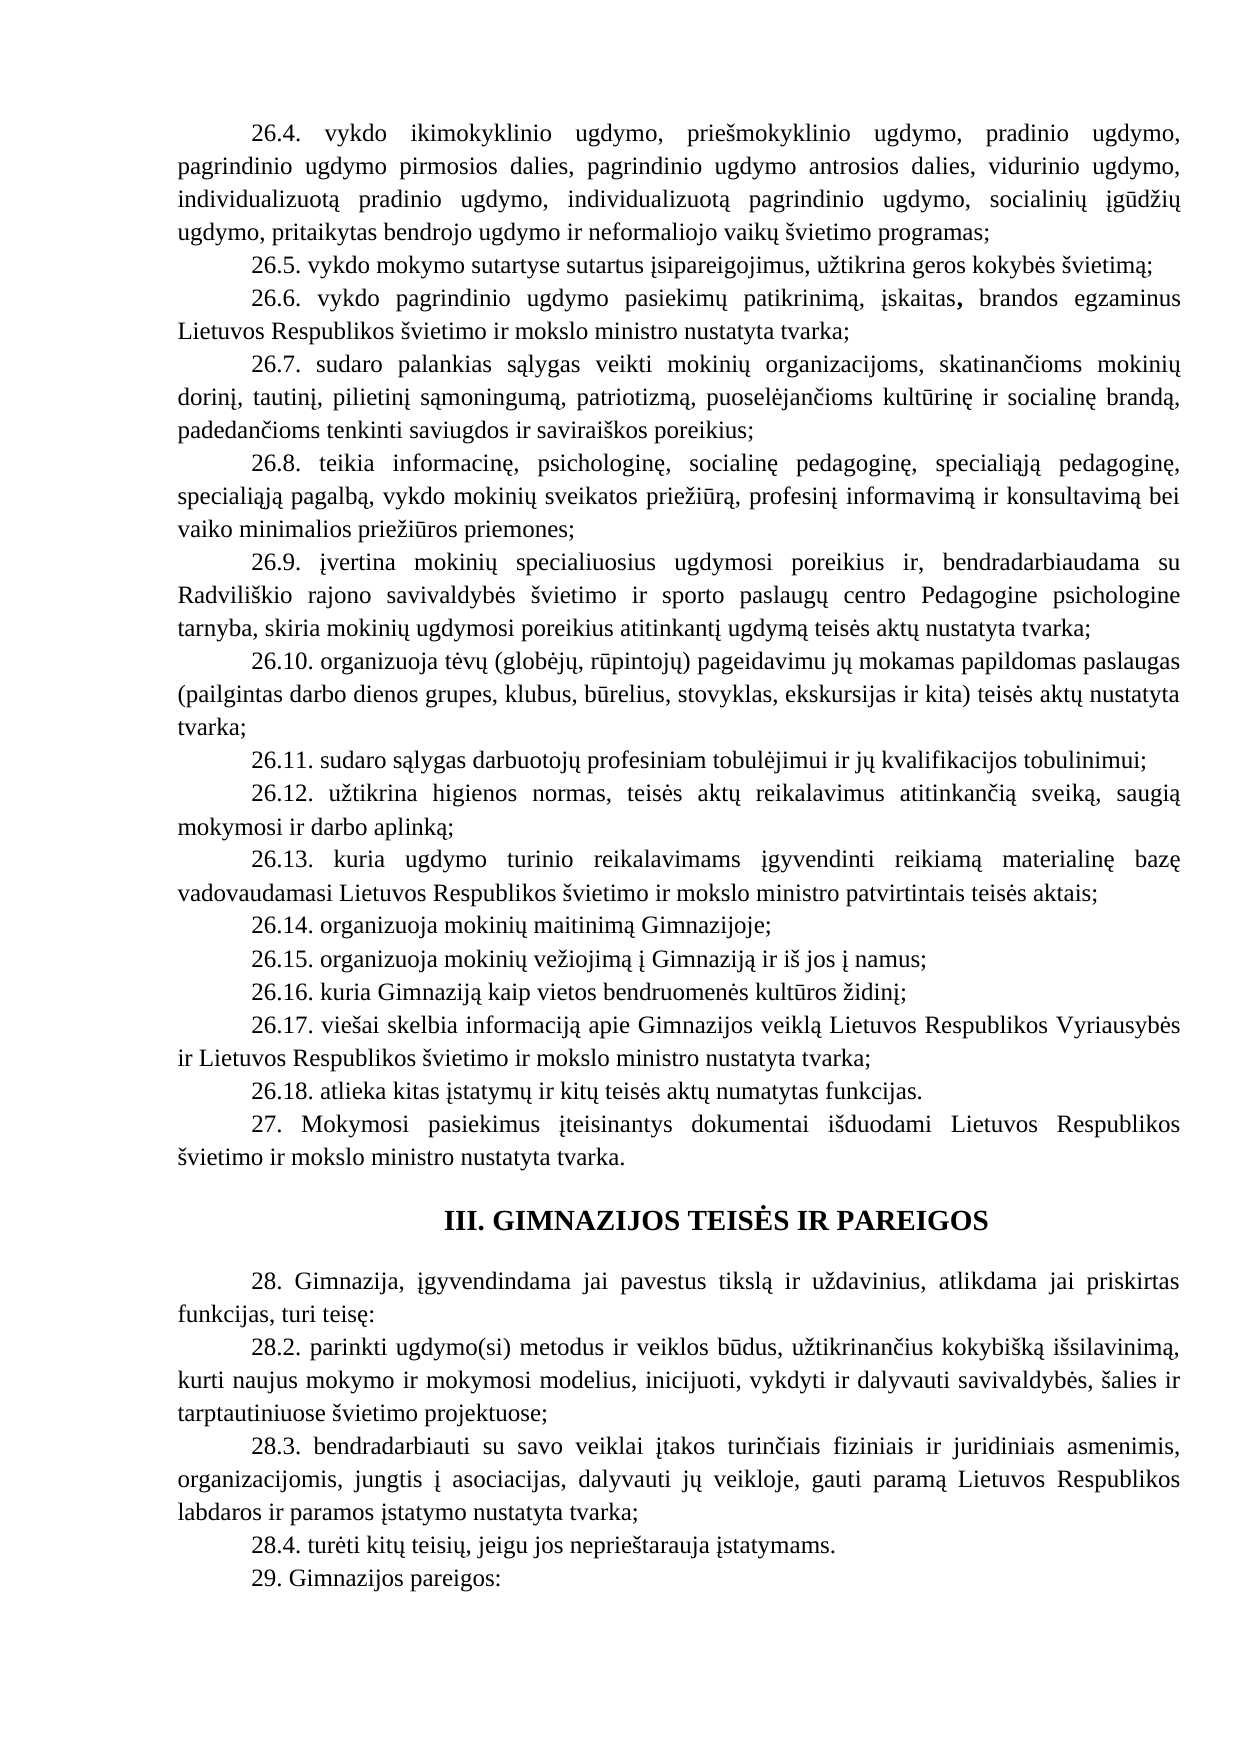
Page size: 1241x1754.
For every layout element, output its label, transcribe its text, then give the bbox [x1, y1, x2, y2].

text 26.4. vykdo ikimokyklinio ugdymo, priešmokyklinio ugdymo, pradinio ugdymo, pagrindinio ugdymo pirmosios dalies, pagrindinio ugdymo antrosios dalies, vidurinio ugdymo, individualizuotą pradinio ugdymo, individualizuotą pagrindinio ugdymo, socialinių įgūdžių ugdymo, pritaikytas bendrojo ugdymo ir neformaliojo vaikų švietimo programas; [177, 118, 1181, 246]
text 27. Mokymosi pasiekimus įteisinantys dokumentai išduodami Lietuvos Respublikos švietimo ir mokslo ministro nustatyta tvarka. [177, 1109, 1181, 1171]
text 28.4. turėti kitų teisių, jeigu jos neprieštarauja įstatymams. [177, 1530, 1181, 1559]
text 28.3. bendradarbiauti su savo veiklai įtakos turinčiais fiziniais ir juridiniais asmenimis, organizacijomis, jungtis į asociacijas, dalyvauti jų veikloje, gauti paramą Lietuvos Respublikos labdaros ir paramos įstatymo nustatyta tvarka; [177, 1431, 1181, 1526]
text 26.11. sudaro sąlygas darbuotojų profesiniam tobulėjimui ir jų kvalifikacijos tobulinimui; [177, 746, 1181, 774]
text 28.2. parinkti ugdymo(si) metodus ir veiklos būdus, užtikrinančius kokybišką išsilavinimą, kurti naujus mokymo ir mokymosi modelius, inicijuoti, vykdyti ir dalyvauti savivaldybės, šalies ir tarptautiniuose švietimo projektuose; [177, 1332, 1181, 1427]
text 26.16. kuria Gimnaziją kaip vietos bendruomenės kultūros židinį; [177, 977, 1181, 1005]
text 26.12. užtikrina higienos normas, teisės aktų reikalavimus atitinkančią sveiką, saugią mokymosi ir darbo aplinką; [177, 778, 1181, 840]
text 28. Gimnazija, įgyvendindama jai pavestus tikslą ir uždavinius, atlikdama jai priskirtas funkcijas, turi teisę: [177, 1266, 1181, 1328]
text 26.8. teikia informacinę, psichologinę, socialinę pedagoginę, specialiąją pedagoginę, specialiąją pagalbą, vykdo mokinių sveikatos priežiūrą, profesinį informavimą ir konsultavimą bei vaiko minimalios priežiūros priemones; [177, 448, 1181, 543]
text 26.15. organizuoja mokinių vežiojimą į Gimnaziją ir iš jos į namus; [177, 944, 1181, 972]
text 26.14. organizuoja mokinių maitinimą Gimnazijoje; [177, 911, 1181, 939]
text 29. Gimnazijos pareigos: [177, 1563, 1181, 1592]
text 26.10. organizuoja tėvų (globėjų, rūpintojų) pageidavimu jų mokamas papildomas paslaugas (pailgintas darbo dienos grupes, klubus, būrelius, stovyklas, ekskursijas ir kita) teisės aktų nustatyta tvarka; [177, 646, 1181, 741]
text 26.5. vykdo mokymo sutartyse sutartus įsipareigojimus, užtikrina geros kokybės švietimą; [177, 250, 1181, 279]
text 26.6. vykdo pagrindinio ugdymo pasiekimų patikrinimą, įskaitas, brandos egzaminus Lietuvos Respublikos švietimo ir mokslo ministro nustatyta tvarka; [177, 283, 1181, 345]
text 26.18. atlieka kitas įstatymų ir kitų teisės aktų numatytas funkcijas. [177, 1076, 1181, 1104]
text 26.17. viešai skelbia informaciją apie Gimnazijos veiklą Lietuvos Respublikos Vyriausybės ir Lietuvos Respublikos švietimo ir mokslo ministro nustatyta tvarka; [177, 1010, 1181, 1071]
text 26.9. įvertina mokinių specialiuosius ugdymosi poreikius ir, bendradarbiaudama su Radviliškio rajono savivaldybės švietimo ir sporto paslaugų centro Pedagogine psichologine tarnyba, skiria mokinių ugdymosi poreikius atitinkantį ugdymą teisės aktų nustatyta tvarka; [177, 547, 1181, 642]
text 26.13. kuria ugdymo turinio reikalavimams įgyvendinti reikiamą materialinę bazę vadovaudamasi Lietuvos Respublikos švietimo ir mokslo ministro patvirtintais teisės aktais; [177, 844, 1181, 906]
text 26.7. sudaro palankias sąlygas veikti mokinių organizacijoms, skatinančioms mokinių dorinį, tautinį, pilietinį sąmoningumą, patriotizmą, puoselėjančioms kultūrinę ir socialinę brandą, padedančioms tenkinti saviugdos ir saviraiškos poreikius; [177, 349, 1181, 444]
text III. GIMNAZIJOS TEISĖS IR PAREIGOS [177, 1203, 1181, 1237]
